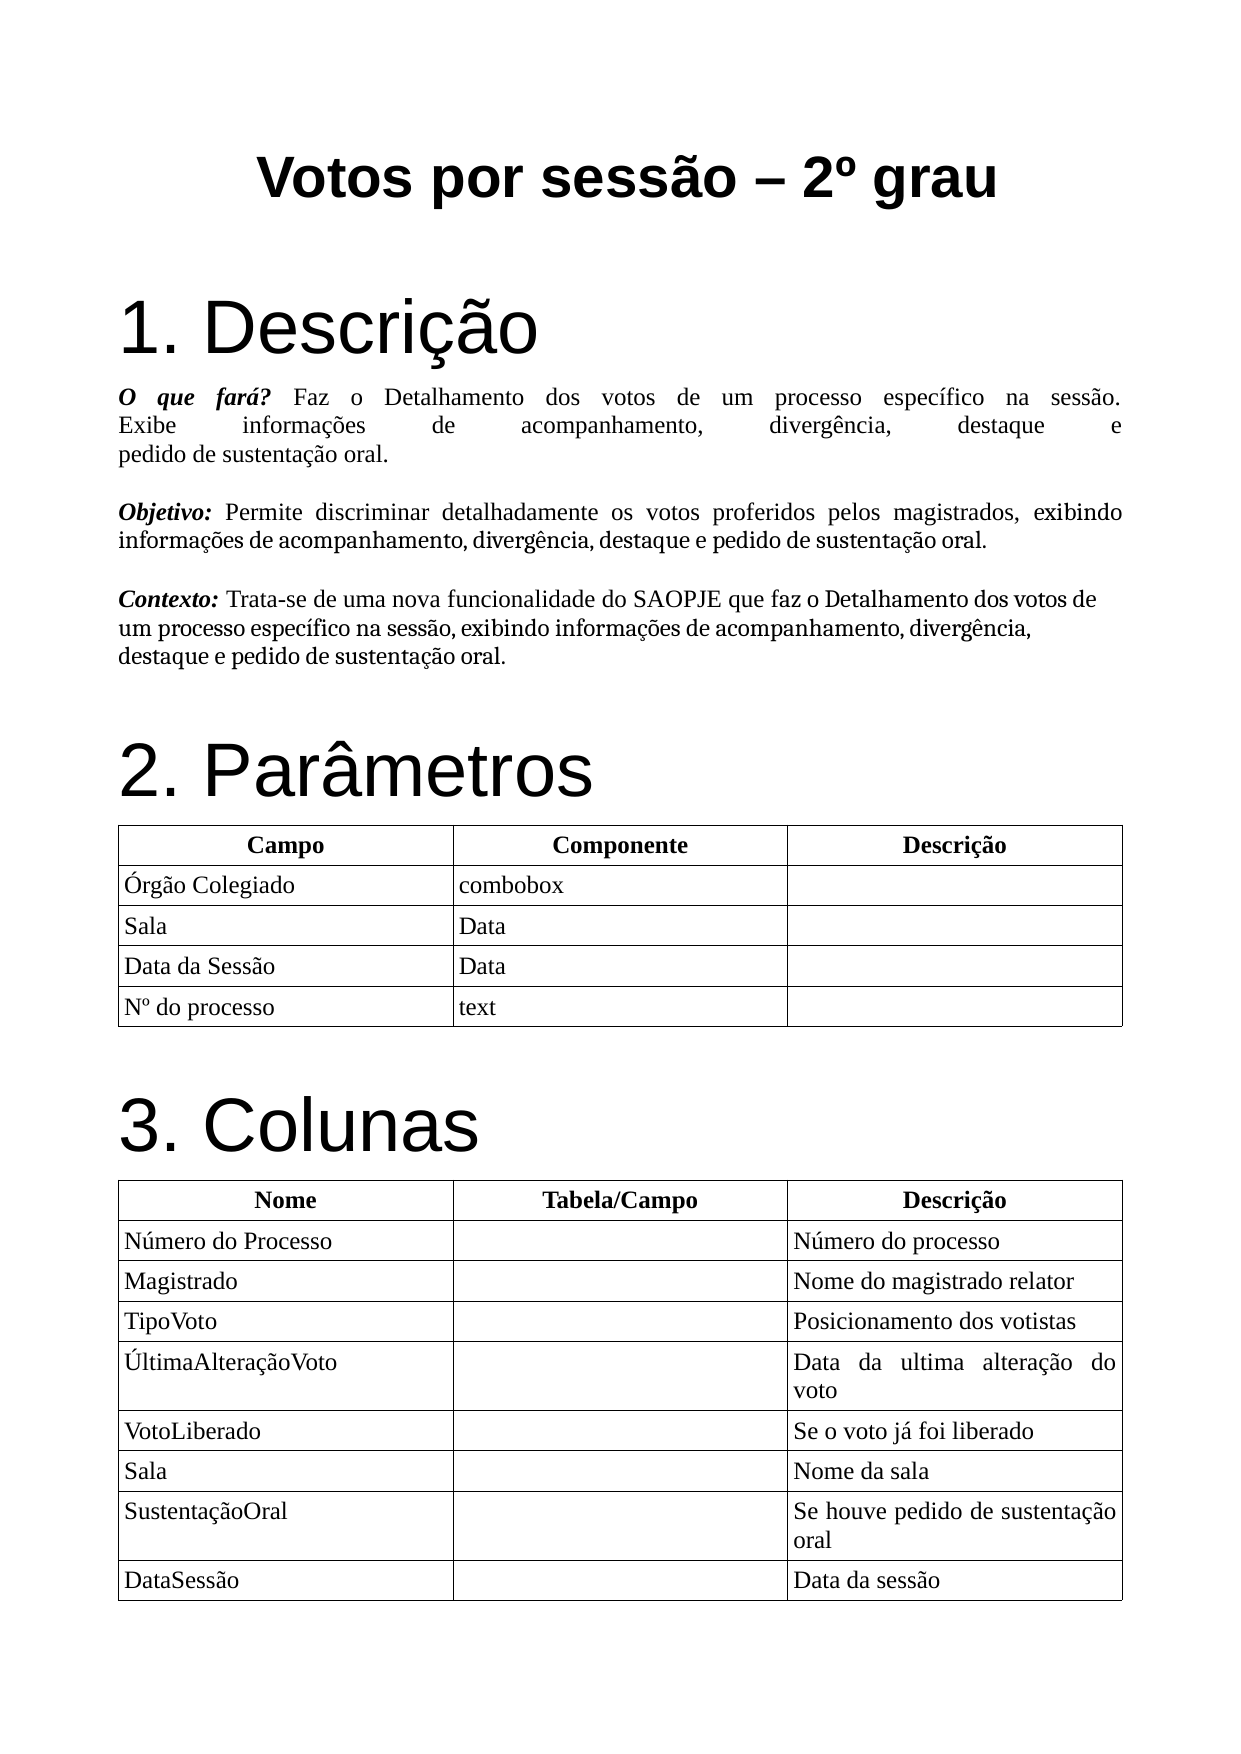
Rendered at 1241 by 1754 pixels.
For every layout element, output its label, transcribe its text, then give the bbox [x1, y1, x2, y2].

table_cell [454, 1561, 787, 1600]
subtitle 1. Descrição [118, 282, 1122, 369]
table_cell Sala [119, 1451, 453, 1491]
table_cell Número do processo [788, 1221, 1122, 1260]
table_cell Posicionamento dos votistas [788, 1302, 1122, 1341]
table_cell [454, 1342, 787, 1410]
subtitle 2. Parâmetros [118, 725, 1122, 812]
table_cell Órgão Colegiado [119, 866, 453, 905]
table_cell combobox [454, 866, 787, 905]
table_cell Data da sessão [788, 1561, 1122, 1600]
table_cell [454, 1492, 787, 1559]
text O que fará? Faz o Detalhamento dos votos de um processo específico na sessão. Exibe informações de acompanhamento, divergência, destaque e pedido de sustentação oral. [118, 382, 1122, 468]
table_cell [454, 1221, 787, 1260]
table_cell [454, 1411, 787, 1450]
table_cell Número do Processo [119, 1221, 453, 1260]
table_header Nome [119, 1181, 453, 1220]
subtitle 3. Colunas [118, 1080, 1122, 1167]
table_cell Sala [119, 906, 453, 945]
table_cell TipoVoto [119, 1302, 453, 1341]
table_header Descrição [788, 1181, 1122, 1220]
table_header Descrição [788, 826, 1122, 865]
table_cell VotoLiberado [119, 1411, 453, 1450]
table_header Campo [119, 826, 453, 865]
table_cell [788, 866, 1122, 905]
table_cell Data da Sessão [119, 946, 453, 986]
table_cell [788, 906, 1122, 945]
table_cell DataSessão [119, 1561, 453, 1600]
table_cell SustentaçãoOral [119, 1492, 453, 1559]
table_cell Data da ultima alteração do voto [788, 1342, 1122, 1410]
table_cell Se houve pedido de sustentação oral [788, 1492, 1122, 1559]
table_cell [788, 987, 1122, 1026]
text Contexto: Trata-se de uma nova funcionalidade do SAOPJE que faz o Detalhamento dos votos de um processo específico na sessão, exibindo informações de acompanhamento, divergência, destaque e pedido de sustentação oral. [118, 584, 1122, 671]
table_cell [788, 946, 1122, 986]
table_cell Nº do processo [119, 987, 453, 1026]
table_cell [454, 1451, 787, 1491]
table_header Componente [454, 826, 787, 865]
table_cell Nome da sala [788, 1451, 1122, 1491]
table_cell Magistrado [119, 1261, 453, 1301]
table_cell Se o voto já foi liberado [788, 1411, 1122, 1450]
title Votos por sessão – 2º grau [118, 143, 1122, 210]
table_cell Data [454, 906, 787, 945]
table_cell text [454, 987, 787, 1026]
table_cell [454, 1261, 787, 1301]
text Objetivo: Permite discriminar detalhadamente os votos proferidos pelos magistrados, exibindo informações de acompanhamento, divergência, destaque e pedido de sustentação oral. [118, 497, 1122, 555]
table_cell ÚltimaAlteraçãoVoto [119, 1342, 453, 1410]
table_cell Nome do magistrado relator [788, 1261, 1122, 1301]
table_header Tabela/Campo [454, 1181, 787, 1220]
table_cell [454, 1302, 787, 1341]
table_cell Data [454, 946, 787, 986]
